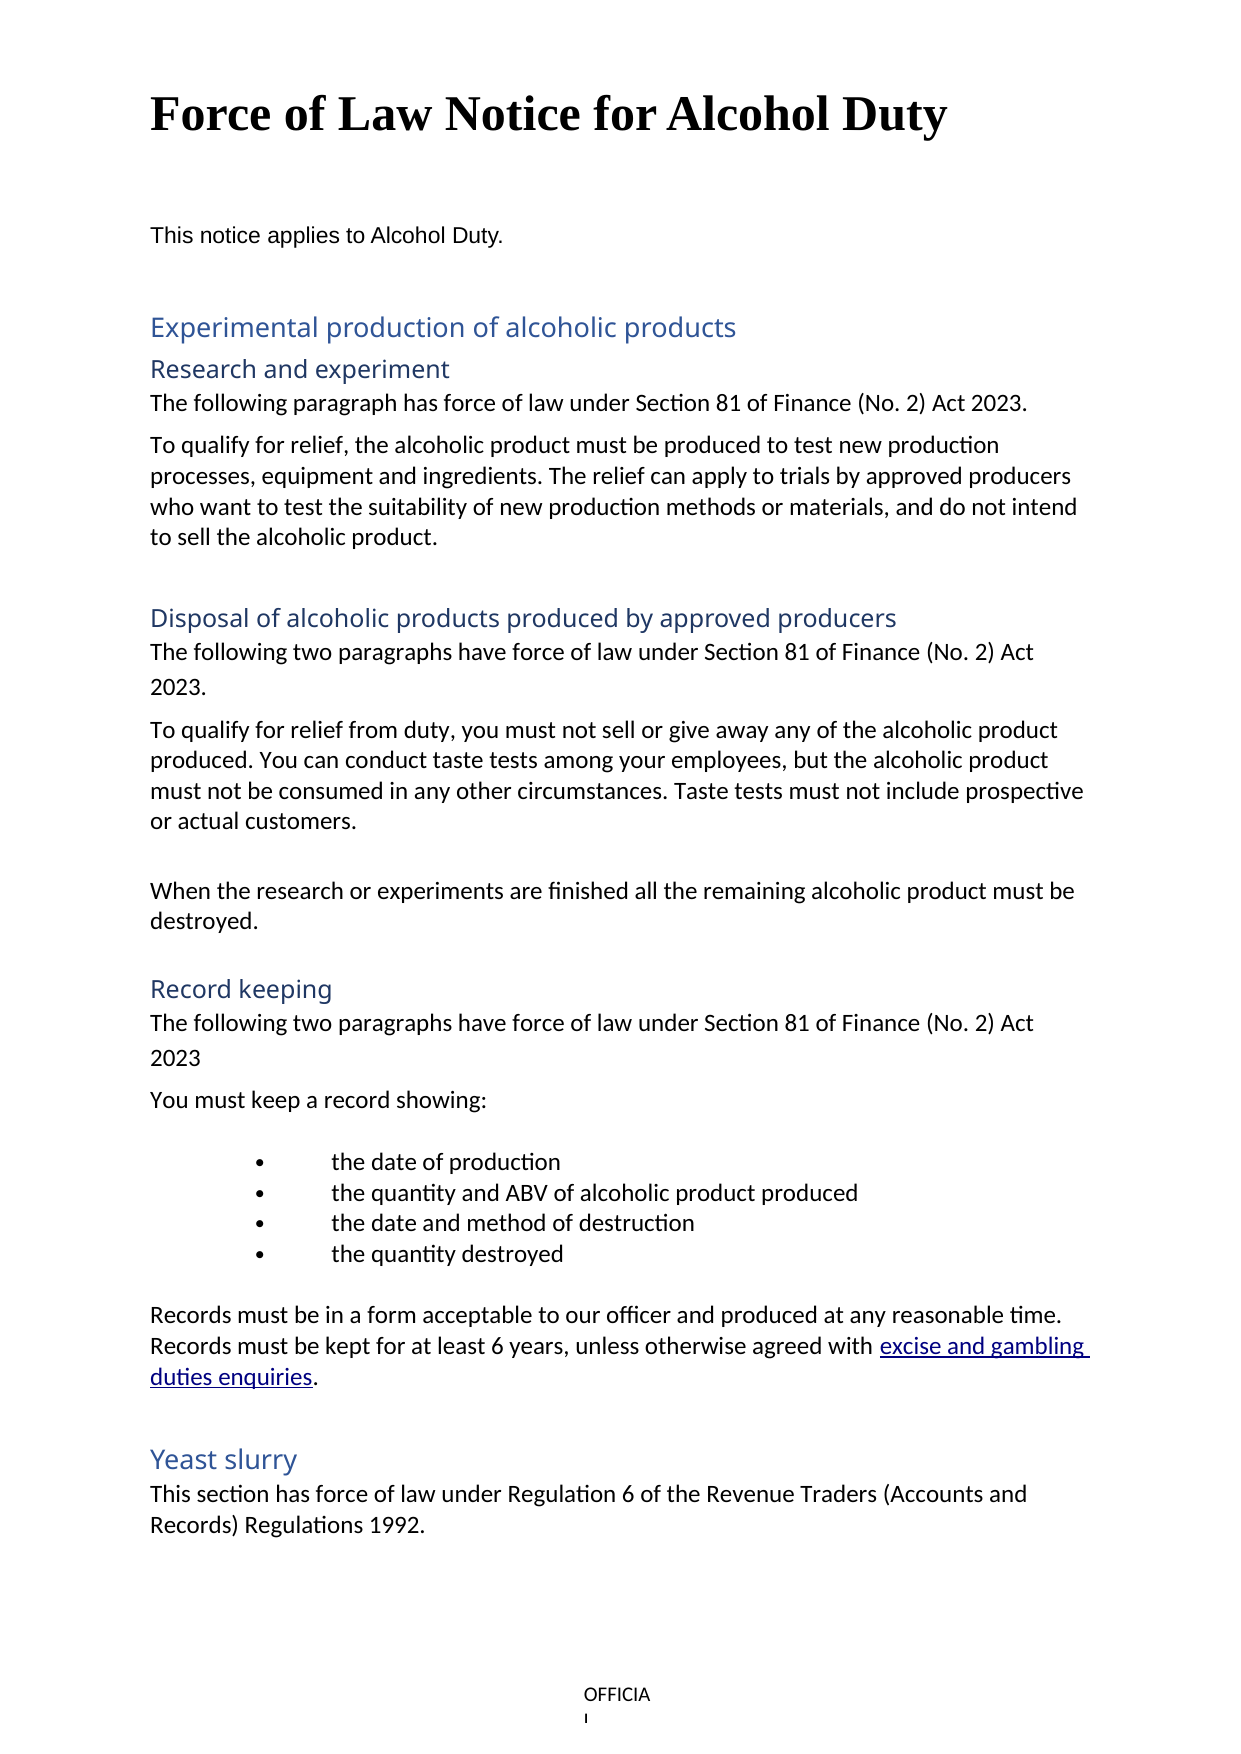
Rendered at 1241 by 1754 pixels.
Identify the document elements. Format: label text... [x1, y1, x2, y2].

subtitle The following paragraph has force of law under Section 81 of Finance (No. 2) Act 2023. [150, 387, 1090, 417]
text To qualify for relief from duty, you must not sell or give away any of the alcoholic product produced. You can conduct taste tests among your employees, but the alcoholic product must not be consumed in any other circumstances. Taste tests must not include prospective or actual customers. [150, 714, 1090, 836]
subtitle Disposal of alcoholic products produced by approved producers [150, 601, 1090, 634]
list the quantity and ABV of alcoholic product produced [256, 1177, 1090, 1207]
subtitle Force of Law Notice for Alcohol Duty [150, 84, 1090, 142]
subtitle The following two paragraphs have force of law under Section 81 of Finance (No. 2) Act 2023 [150, 1007, 1090, 1072]
text To qualify for relief, the alcoholic product must be produced to test new production processes, equipment and ingredients. The relief can apply to trials by approved producers who want to test the suitability of new production methods or materials, and do not intend to sell the alcoholic product. [150, 429, 1090, 552]
subtitle Yeast slurry [150, 1440, 1090, 1477]
subtitle Experimental production of alcoholic products [150, 309, 1090, 346]
text Records must be in a form acceptable to our officer and produced at any reasonable time. Records must be kept for at least 6 years, unless otherwise agreed with excise and gambling duties enquiries. [150, 1300, 1090, 1391]
text This notice applies to Alcohol Duty. [150, 222, 1090, 249]
text When the research or experiments are finished all the remaining alcoholic product must be destroyed. [150, 875, 1090, 936]
text This section has force of law under Regulation 6 of the Revenue Traders (Accounts and Records) Regulations 1992. [150, 1478, 1090, 1539]
list the date of production [256, 1146, 1090, 1177]
subtitle Record keeping [150, 971, 1090, 1005]
list the date and method of destruction [256, 1207, 1090, 1238]
text You must keep a record showing: [150, 1084, 1090, 1115]
list the quantity destroyed [256, 1238, 1090, 1268]
subtitle The following two paragraphs have force of law under Section 81 of Finance (No. 2) Act 2023. [150, 636, 1090, 701]
subtitle Research and experiment [150, 351, 1090, 385]
